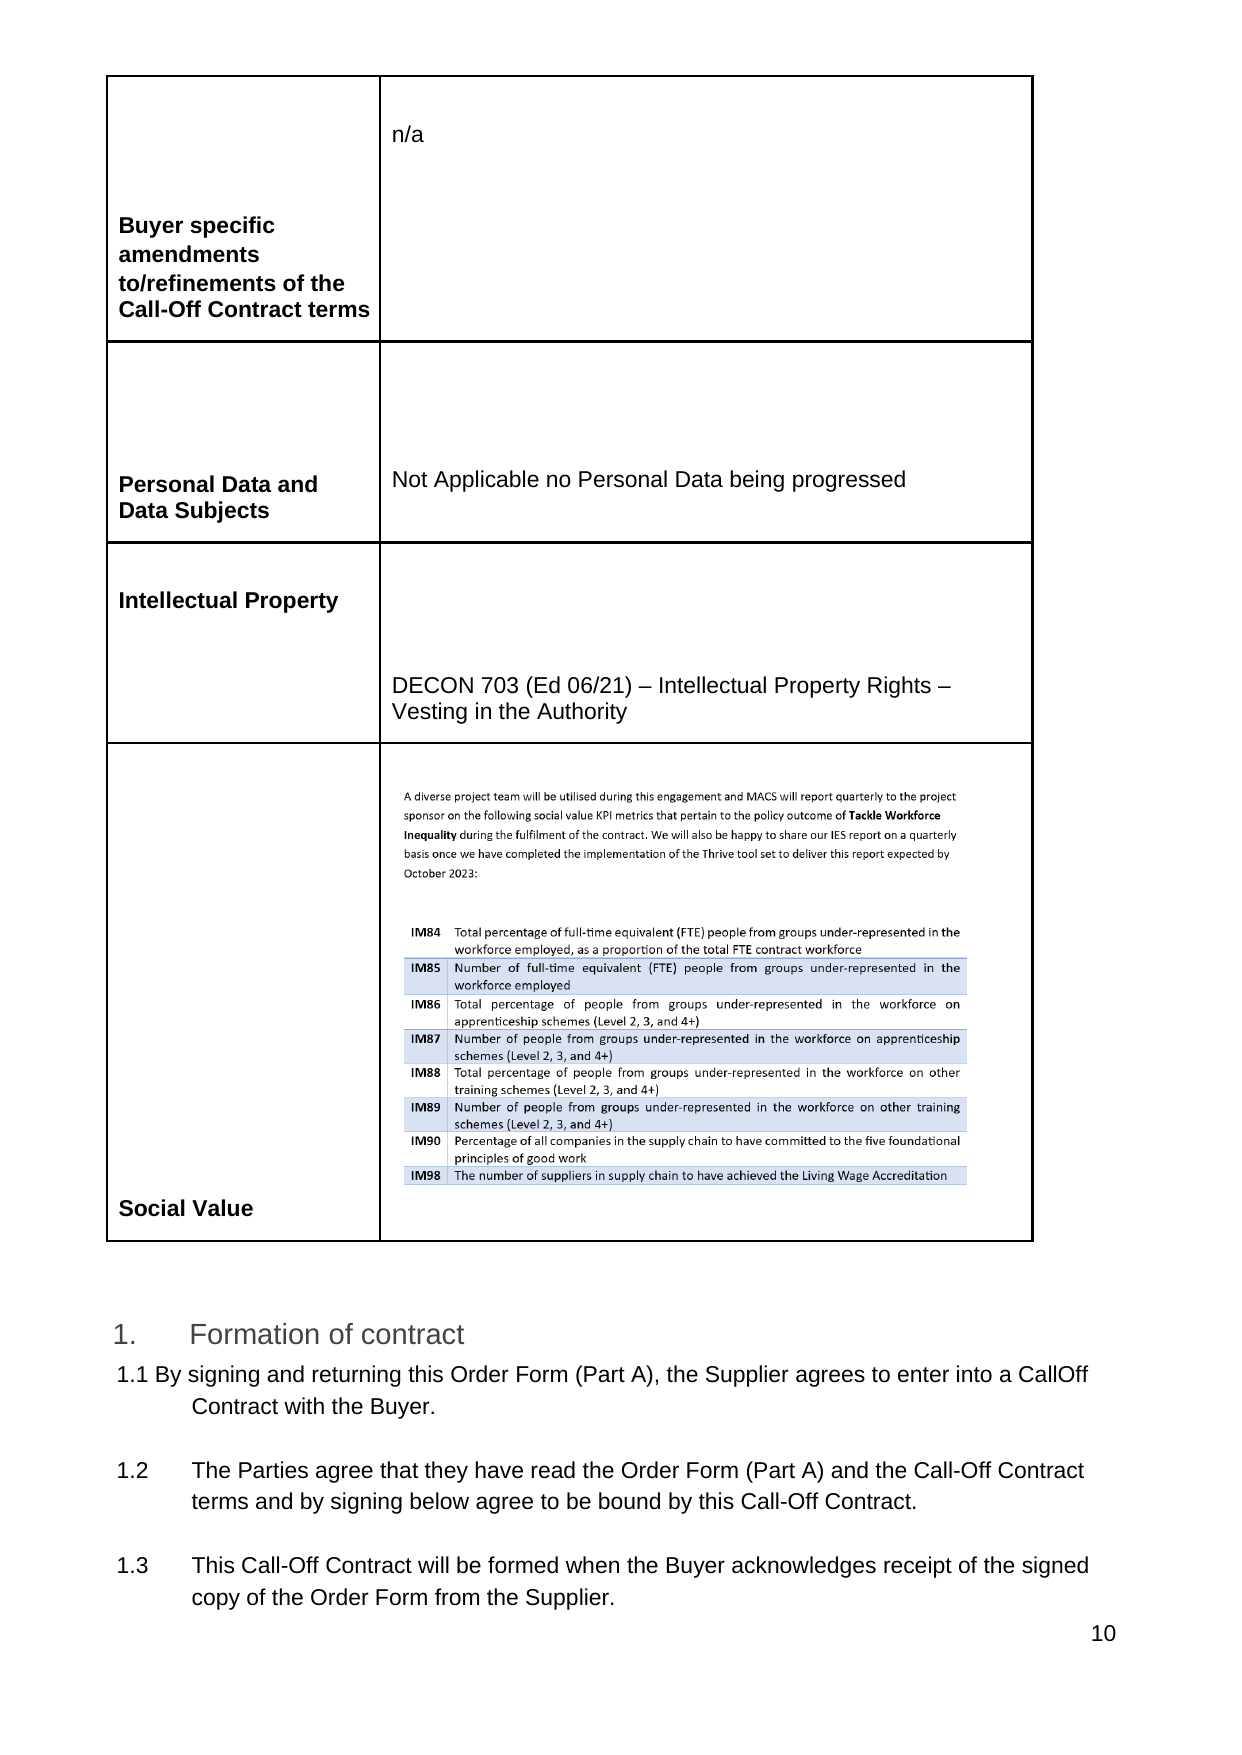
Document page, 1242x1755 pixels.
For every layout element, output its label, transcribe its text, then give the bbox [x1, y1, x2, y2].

table_cell [381, 744, 1031, 1239]
table_cell Social Value [108, 744, 379, 1239]
table_cell Personal Data and Data Subjects [108, 343, 379, 541]
table_cell n/a [381, 77, 1031, 340]
table_cell Not Applicable no Personal Data being progressed [381, 343, 1031, 541]
table_cell Buyer specific amendments to/refinements of the Call-Off Contract terms [108, 77, 379, 340]
text 1.3 This Call-Off Contract will be formed when the Buyer acknowledges receipt of the signed copy of the Order Form from the Supplier. [116, 1552, 1121, 1610]
text 1.2 The Parties agree that they have read the Order Form (Part A) and the Call-Off Contract terms and by signing below agree to be bound by this Call-Off Contract. [116, 1457, 1121, 1515]
text 1.1 By signing and returning this Order Form (Part A), the Supplier agrees to enter into a CallOff Contract with the Buyer. [116, 1361, 1121, 1419]
subtitle 1. Formation of contract [0, 1317, 1122, 1351]
table_cell DECON 703 (Ed 06/21) – Intellectual Property Rights – Vesting in the Authority [381, 544, 1031, 742]
table_cell Intellectual Property [108, 544, 379, 742]
